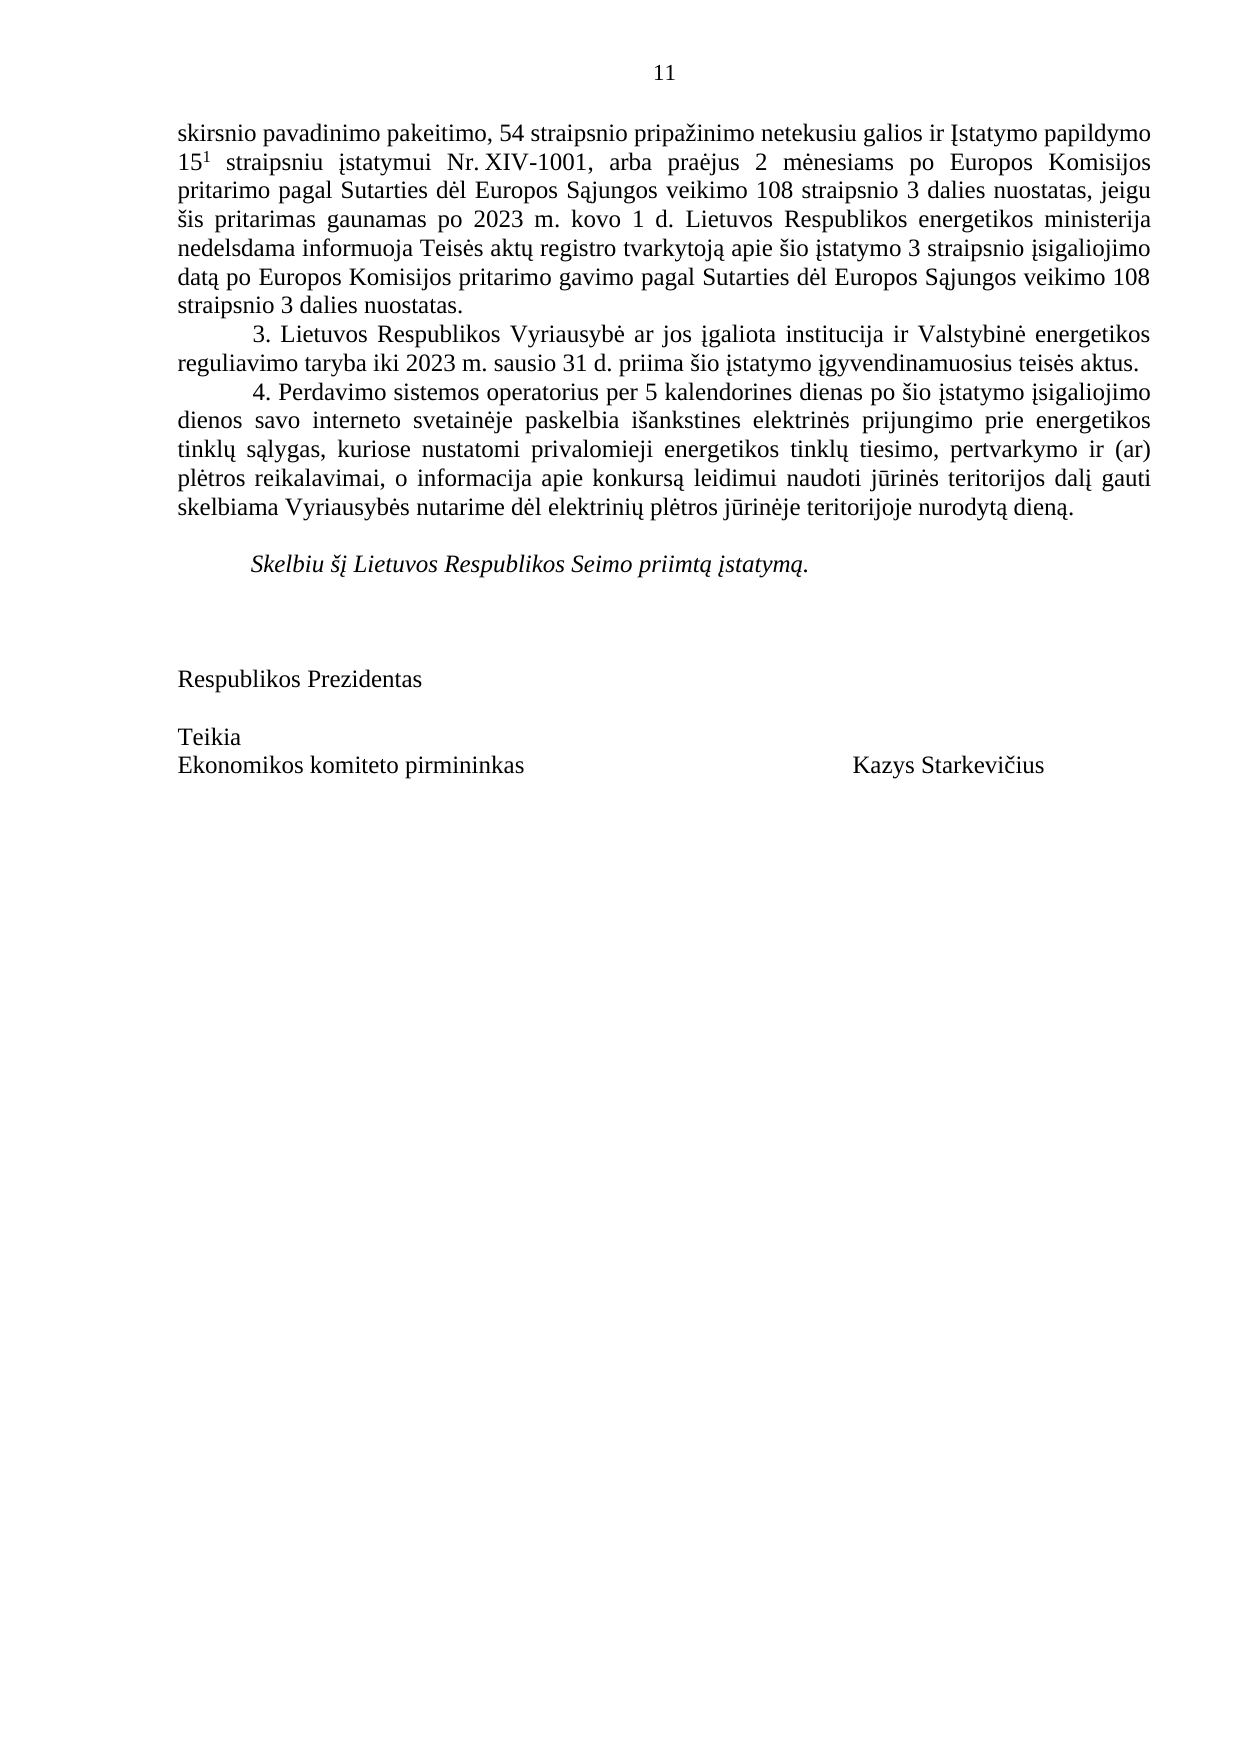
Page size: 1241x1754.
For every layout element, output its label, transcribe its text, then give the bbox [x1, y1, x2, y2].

text Respublikos Prezidentas [177, 664, 1152, 693]
text Skelbiu šį Lietuvos Respublikos Seimo priimtą įstatymą. [177, 549, 1152, 578]
text Teikia [177, 722, 1152, 751]
text skirsnio pavadinimo pakeitimo, 54 straipsnio pripažinimo netekusiu galios ir Įstatymo papildymo 151 straipsniu įstatymui Nr. XIV-1001, arba praėjus 2 mėnesiams po Europos Komisijos pritarimo pagal Sutarties dėl Europos Sąjungos veikimo 108 straipsnio 3 dalies nuostatas, jeigu šis pritarimas gaunamas po 2023 m. kovo 1 d. Lietuvos Respublikos energetikos ministerija nedelsdama informuoja Teisės aktų registro tvarkytoją apie šio įstatymo 3 straipsnio įsigaliojimo datą po Europos Komisijos pritarimo gavimo pagal Sutarties dėl Europos Sąjungos veikimo 108 straipsnio 3 dalies nuostatas. [177, 118, 1152, 319]
text 3. Lietuvos Respublikos Vyriausybė ar jos įgaliota institucija ir Valstybinė energetikos reguliavimo taryba iki 2023 m. sausio 31 d. priima šio įstatymo įgyvendinamuosius teisės aktus. [177, 319, 1152, 377]
text Ekonomikos komiteto pirmininkas Kazys Starkevičius [177, 751, 1152, 779]
text 4. Perdavimo sistemos operatorius per 5 kalendorines dienas po šio įstatymo įsigaliojimo dienos savo interneto svetainėje paskelbia išankstines elektrinės prijungimo prie energetikos tinklų sąlygas, kuriose nustatomi privalomieji energetikos tinklų tiesimo, pertvarkymo ir (ar) plėtros reikalavimai, o informacija apie konkursą leidimui naudoti jūrinės teritorijos dalį gauti skelbiama Vyriausybės nutarime dėl elektrinių plėtros jūrinėje teritorijoje nurodytą dieną. [177, 377, 1152, 521]
